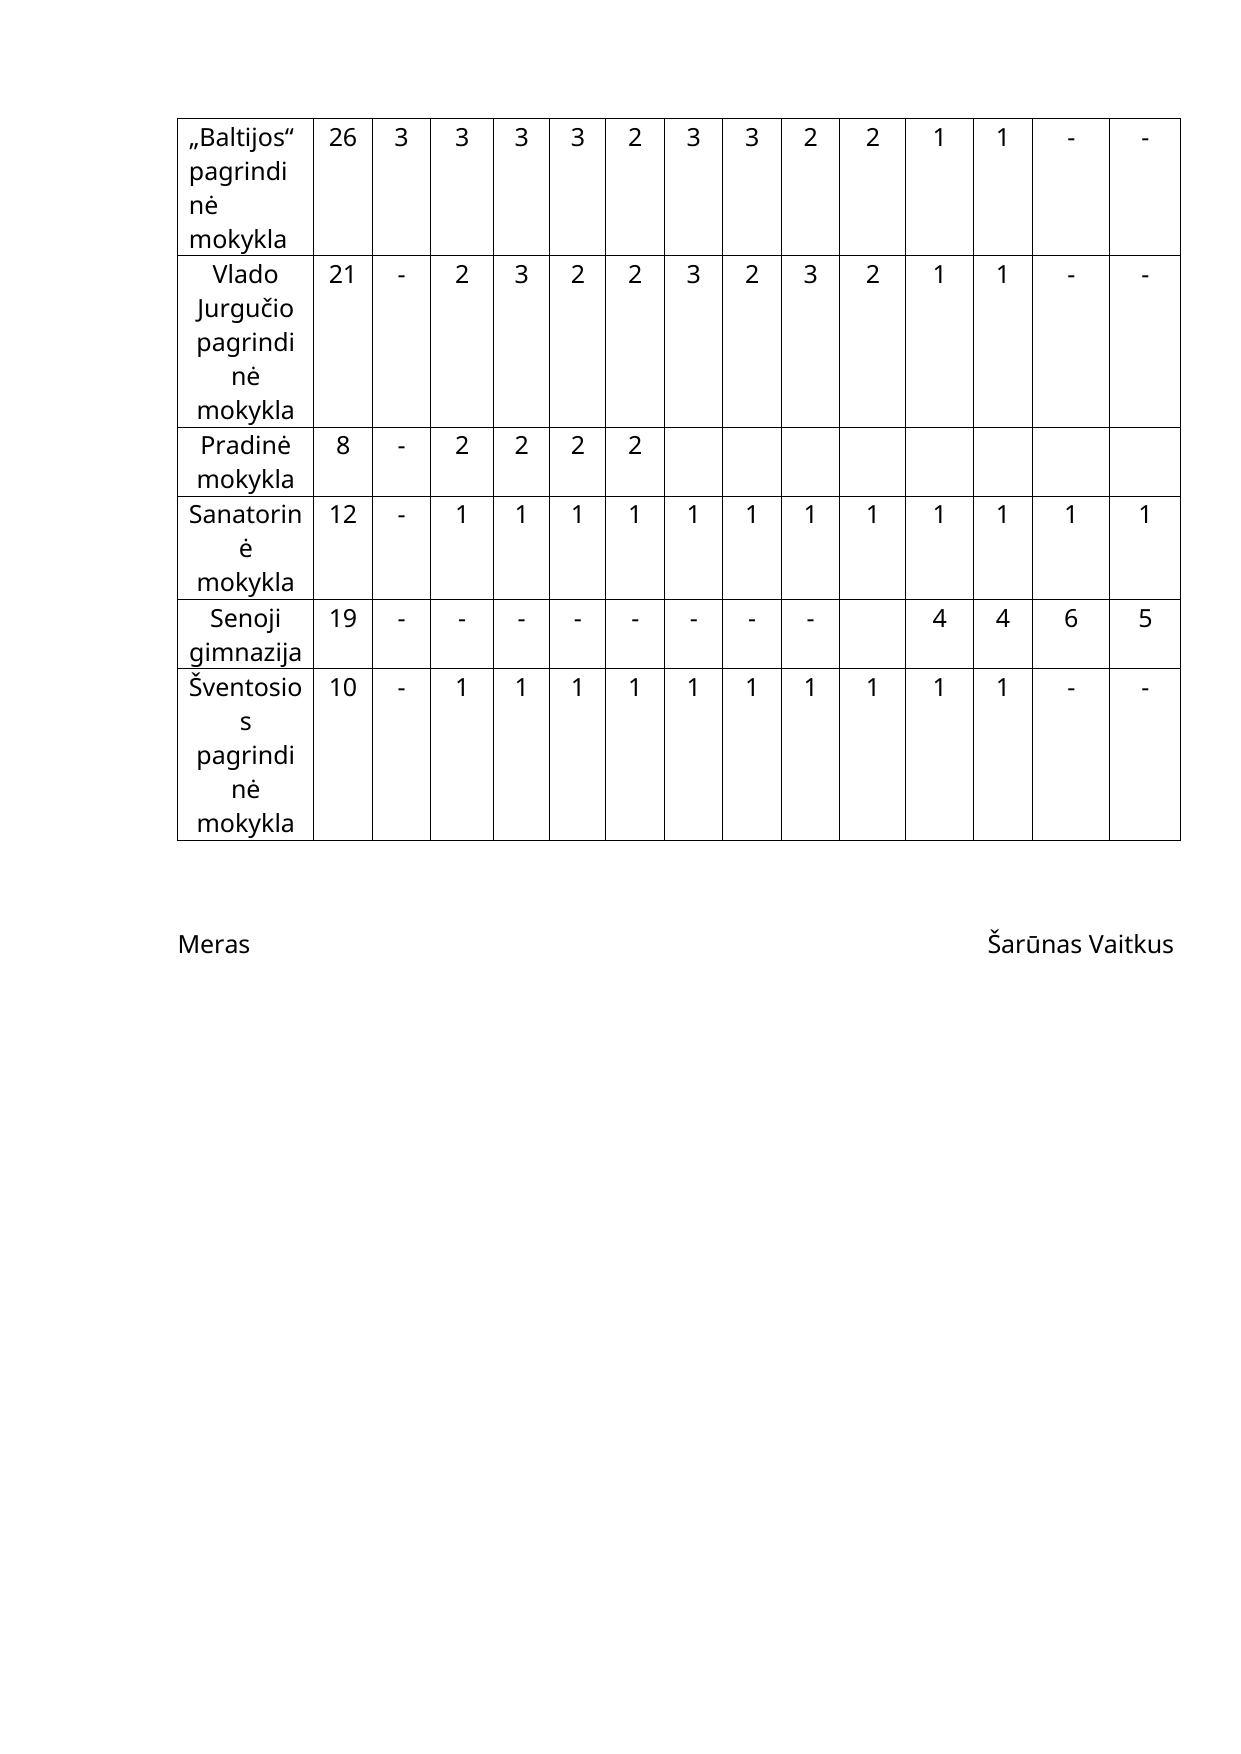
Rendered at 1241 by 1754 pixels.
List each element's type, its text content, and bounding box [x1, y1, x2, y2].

table_cell 3 [431, 119, 493, 255]
table_cell 19 [314, 600, 372, 668]
table_cell 1 [840, 497, 905, 599]
table_cell 1 [782, 669, 839, 840]
table_cell 21 [314, 256, 372, 427]
table_cell 2 [840, 256, 905, 427]
table_cell 1 [782, 497, 839, 599]
table_cell „Baltijos“ pagrindinė mokykla [178, 119, 313, 255]
table_cell - [373, 669, 430, 840]
table_cell 12 [314, 497, 372, 599]
table_cell 3 [494, 119, 549, 255]
table_cell 1 [974, 669, 1032, 840]
table_cell Pradinė mokykla [178, 428, 313, 496]
table_cell 3 [665, 256, 722, 427]
table_cell 4 [974, 600, 1032, 668]
table_cell 1 [606, 669, 664, 840]
table_cell 6 [1033, 600, 1109, 668]
table_cell Senoji gimnazija [178, 600, 313, 668]
table_cell - [606, 600, 664, 668]
table_cell 1 [494, 669, 549, 840]
table_cell 1 [494, 497, 549, 599]
table_cell [906, 428, 973, 496]
table_cell 1 [723, 497, 781, 599]
table_cell 1 [906, 669, 973, 840]
table_cell 1 [840, 669, 905, 840]
table_cell 1 [974, 119, 1032, 255]
table_cell 3 [723, 119, 781, 255]
table_cell - [1110, 256, 1180, 427]
table_cell 1 [431, 497, 493, 599]
table_cell 2 [606, 428, 664, 496]
table_cell [782, 428, 839, 496]
table_cell 2 [431, 256, 493, 427]
table_cell 1 [1033, 497, 1109, 599]
table_cell 1 [606, 497, 664, 599]
table_cell - [1033, 119, 1109, 255]
table_cell 2 [550, 256, 605, 427]
table_cell 1 [665, 669, 722, 840]
table_cell 1 [723, 669, 781, 840]
table_cell - [373, 256, 430, 427]
table_cell - [373, 428, 430, 496]
table_cell [840, 428, 905, 496]
table_cell 1 [974, 497, 1032, 599]
table_cell [1033, 428, 1109, 496]
table_cell 8 [314, 428, 372, 496]
table_cell - [1110, 669, 1180, 840]
table_cell - [782, 600, 839, 668]
table_cell - [1033, 669, 1109, 840]
table_cell [665, 428, 722, 496]
table_cell - [1033, 256, 1109, 427]
table_cell 4 [906, 600, 973, 668]
table_cell 1 [550, 669, 605, 840]
table_cell 2 [431, 428, 493, 496]
table_cell - [373, 497, 430, 599]
table_cell Vlado Jurgučio pagrindinė mokykla [178, 256, 313, 427]
table_cell 2 [840, 119, 905, 255]
table_cell - [1110, 119, 1180, 255]
table_cell 3 [373, 119, 430, 255]
table_cell 1 [431, 669, 493, 840]
table_cell 3 [494, 256, 549, 427]
table_cell 3 [782, 256, 839, 427]
table_cell [974, 428, 1032, 496]
table_cell 1 [550, 497, 605, 599]
table_cell 2 [723, 256, 781, 427]
table_cell - [723, 600, 781, 668]
table_cell 1 [906, 256, 973, 427]
table_cell 2 [494, 428, 549, 496]
table_cell Sanatorinė mokykla [178, 497, 313, 599]
table_cell 2 [606, 119, 664, 255]
table_cell 2 [782, 119, 839, 255]
table_cell 5 [1110, 600, 1180, 668]
table_cell - [373, 600, 430, 668]
table_cell - [550, 600, 605, 668]
table_cell 10 [314, 669, 372, 840]
table_cell 2 [606, 256, 664, 427]
table_cell - [494, 600, 549, 668]
table_cell 2 [550, 428, 605, 496]
table_cell - [665, 600, 722, 668]
table_cell 1 [906, 119, 973, 255]
table_cell - [431, 600, 493, 668]
table_cell 3 [665, 119, 722, 255]
text Meras Šarūnas Vaitkus [177, 927, 1181, 961]
table_cell 1 [1110, 497, 1180, 599]
table_cell 1 [665, 497, 722, 599]
table_cell [723, 428, 781, 496]
table_cell 26 [314, 119, 372, 255]
table_cell 1 [974, 256, 1032, 427]
table_cell 1 [906, 497, 973, 599]
table_cell [1110, 428, 1180, 496]
table_cell Šventosios pagrindinė mokykla [178, 669, 313, 840]
table_cell [840, 600, 905, 668]
table_cell 3 [550, 119, 605, 255]
